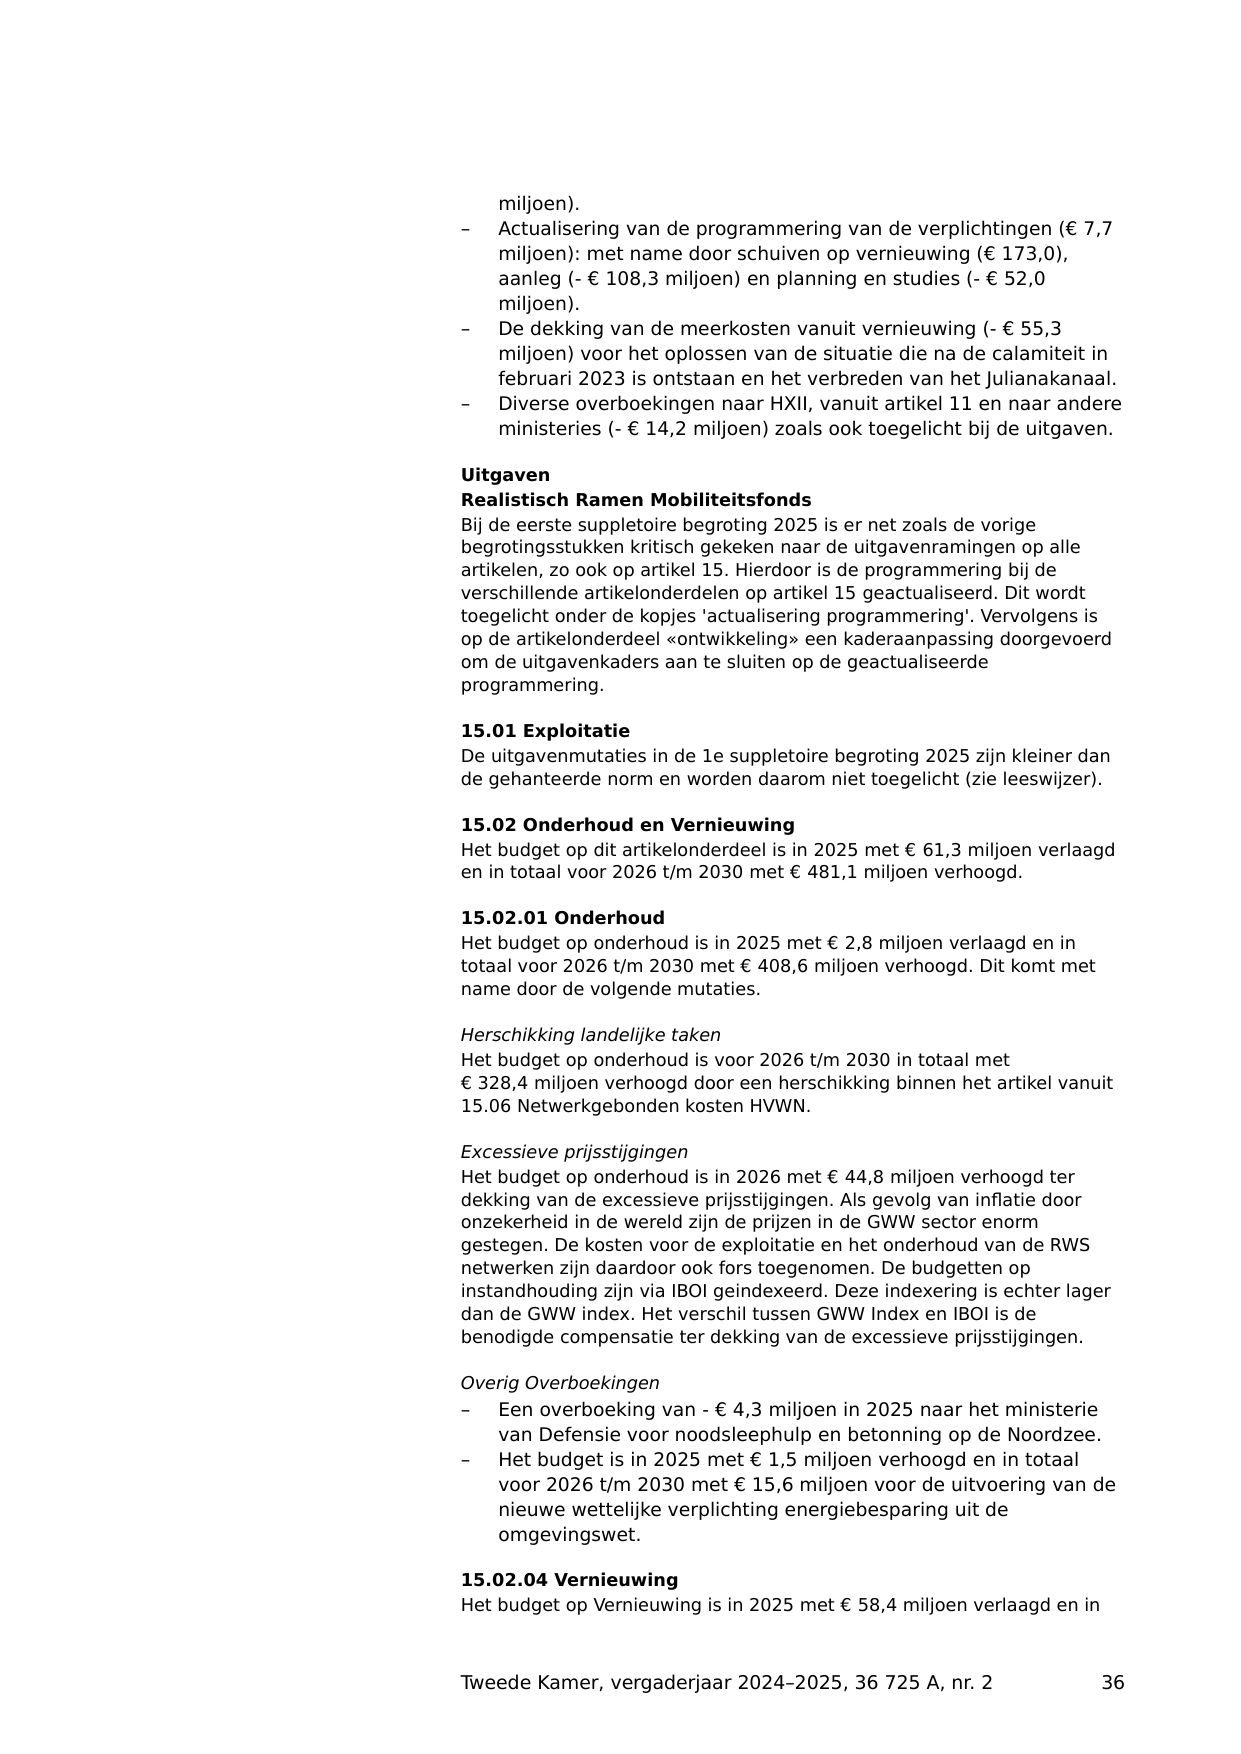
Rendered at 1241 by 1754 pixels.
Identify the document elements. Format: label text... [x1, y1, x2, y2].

list Diverse overboekingen naar HXII, vanuit artikel 11 en naar andere ministeries (- € 14,2 miljoen) zoals ook toegelicht bij de uitgaven. [461, 391, 1125, 441]
text 15.02.01 Onderhoud [461, 906, 1125, 929]
text Realistisch Ramen Mobiliteitsfonds [461, 488, 1125, 511]
list Het budget is in 2025 met € 1,5 miljoen verhoogd en in totaal voor 2026 t/m 2030 met € 15,6 miljoen voor de uitvoering van de nieuwe wettelijke verplichting energiebesparing uit de omgevingswet. [461, 1446, 1125, 1546]
text Excessieve prijsstijgingen [461, 1140, 1125, 1163]
text Het budget op dit artikelonderdeel is in 2025 met € 61,3 miljoen verlaagd en in totaal voor 2026 t/m 2030 met € 481,1 miljoen verhoogd. [461, 838, 1125, 883]
text 15.02 Onderhoud en Vernieuwing [461, 813, 1125, 836]
list Een overboeking van - € 4,3 miljoen in 2025 naar het ministerie van Defensie voor noodsleephulp en betonning op de Noordzee. [461, 1396, 1125, 1446]
text Bij de eerste suppletoire begroting 2025 is er net zoals de vorige begrotingsstukken kritisch gekeken naar de uitgavenramingen op alle artikelen, zo ook op artikel 15. Hierdoor is de programmering bij de verschillende artikelonderdelen op artikel 15 geactualiseerd. Dit wordt toegelicht onder de kopjes 'actualisering programmering'. Vervolgens is op de artikelonderdeel «ontwikkeling» een kaderaanpassing doorgevoerd om de uitgavenkaders aan te sluiten op de geactualiseerde programmering. [461, 513, 1125, 696]
text Het budget op Vernieuwing is in 2025 met € 58,4 miljoen verlaagd en in [461, 1593, 1125, 1616]
list miljoen). [461, 191, 1125, 216]
text Het budget op onderhoud is voor 2026 t/m 2030 in totaal met € 328,4 miljoen verhoogd door een herschikking binnen het artikel vanuit 15.06 Netwerkgebonden kosten HVWN. [461, 1048, 1125, 1117]
text Het budget op onderhoud is in 2026 met € 44,8 miljoen verhoogd ter dekking van de excessieve prijsstijgingen. Als gevolg van inflatie door onzekerheid in de wereld zijn de prijzen in de GWW sector enorm gestegen. De kosten voor de exploitatie en het onderhoud van de RWS netwerken zijn daardoor ook fors toegenomen. De budgetten op instandhouding zijn via IBOI geindexeerd. Deze indexering is echter lager dan de GWW index. Het verschil tussen GWW Index en IBOI is de benodigde compensatie ter dekking van de excessieve prijsstijgingen. [461, 1165, 1125, 1348]
text 15.01 Exploitatie [461, 719, 1125, 742]
text Herschikking landelijke taken [461, 1023, 1125, 1046]
text Uitgaven [461, 463, 1125, 486]
text Overig Overboekingen [461, 1371, 1125, 1394]
list Actualisering van de programmering van de verplichtingen (€ 7,7 miljoen): met name door schuiven op vernieuwing (€ 173,0), aanleg (- € 108,3 miljoen) en planning en studies (- € 52,0 miljoen). [461, 216, 1125, 316]
text Het budget op onderhoud is in 2025 met € 2,8 miljoen verlaagd en in totaal voor 2026 t/m 2030 met € 408,6 miljoen verhoogd. Dit komt met name door de volgende mutaties. [461, 931, 1125, 1000]
list De dekking van de meerkosten vanuit vernieuwing (- € 55,3 miljoen) voor het oplossen van de situatie die na de calamiteit in februari 2023 is ontstaan en het verbreden van het Julianakanaal. [461, 316, 1125, 391]
text De uitgavenmutaties in de 1e suppletoire begroting 2025 zijn kleiner dan de gehanteerde norm en worden daarom niet toegelicht (zie leeswijzer). [461, 744, 1125, 790]
text 15.02.04 Vernieuwing [461, 1568, 1125, 1591]
